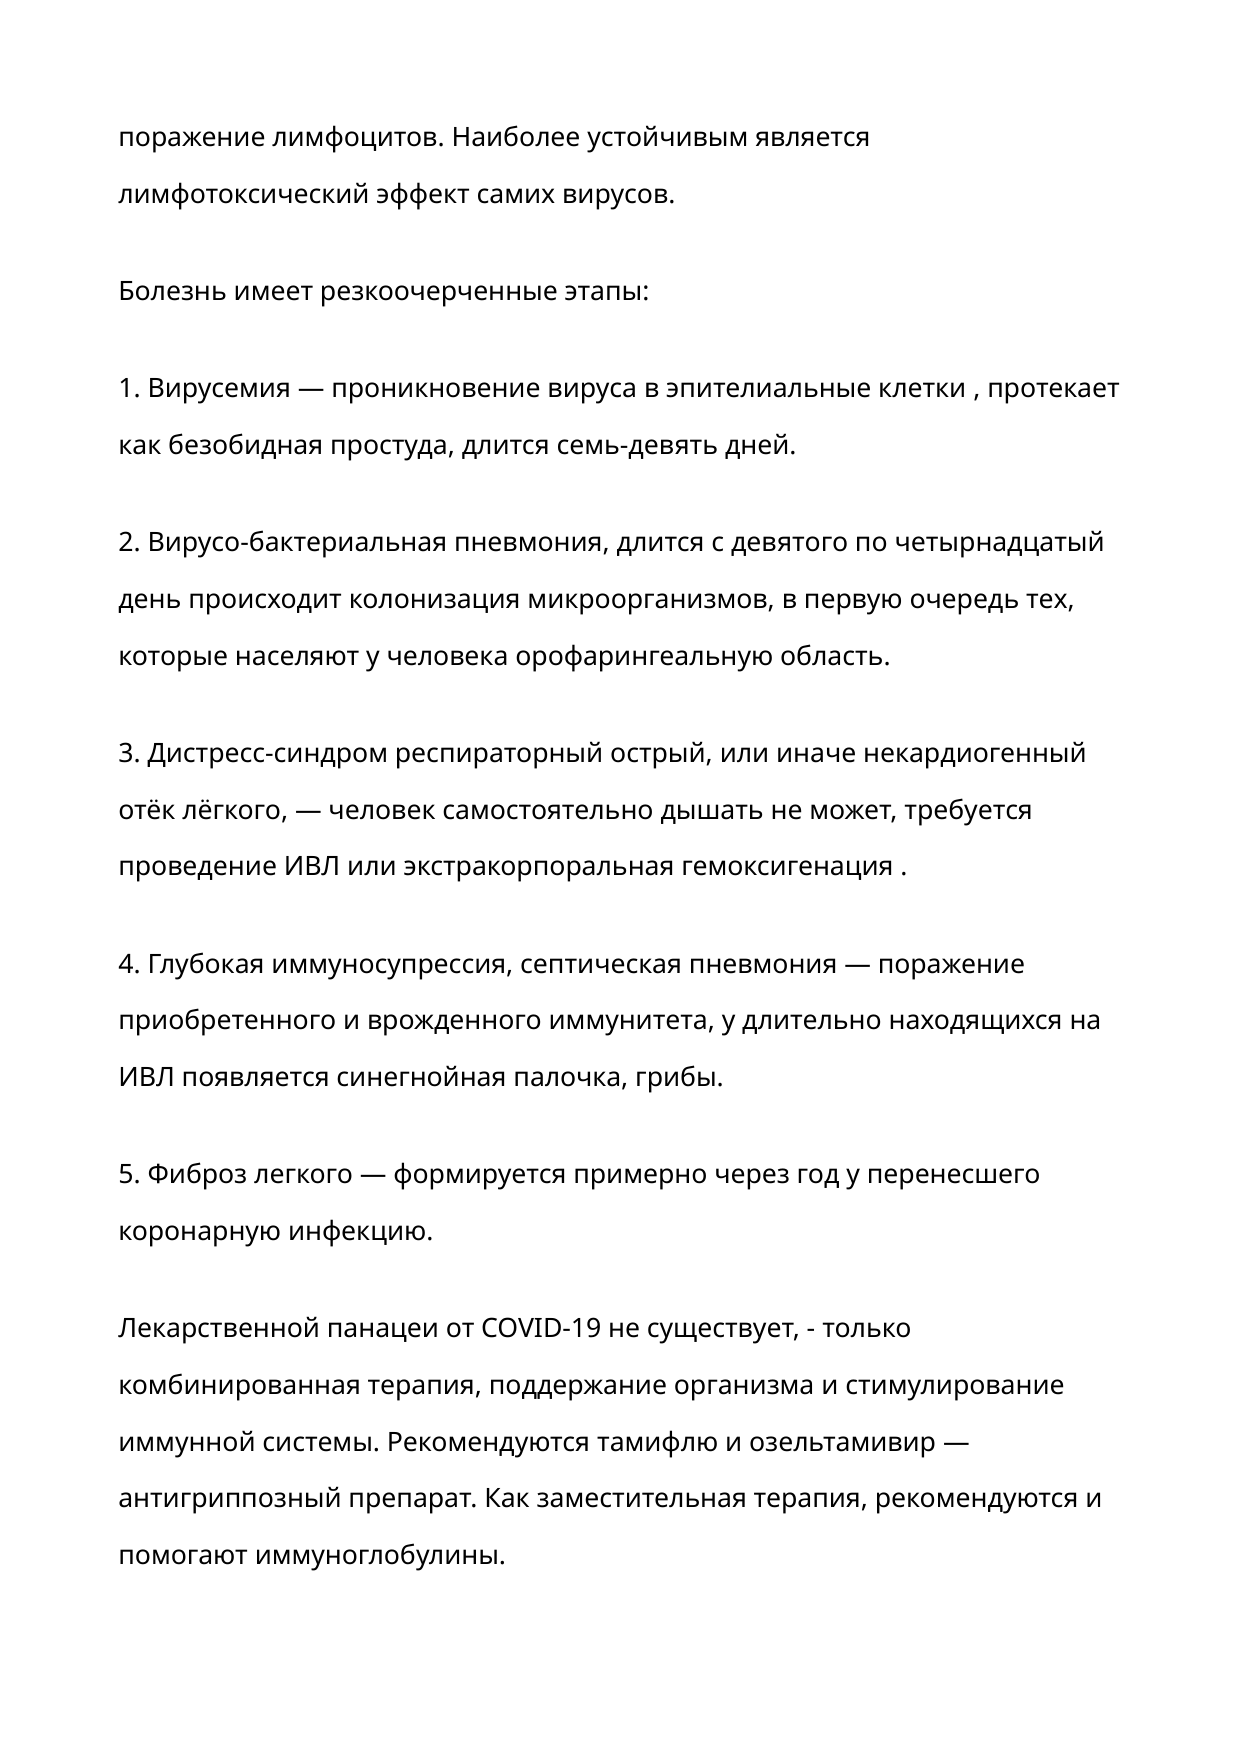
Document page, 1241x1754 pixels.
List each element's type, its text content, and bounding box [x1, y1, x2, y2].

text 3. Дистресс-синдром респираторный острый, или иначе некардиогенный отёк лёгкого, — человек самостоятельно дышать не может, требуется проведение ИВЛ или экстракорпоральная гемоксигенация . [118, 734, 1122, 883]
text 2. Вирусо-бактериальная пневмония, длится с девятого по четырнадцатый день происходит колонизация микроорганизмов, в первую очередь тех, которые населяют у человека орофарингеальную область. [118, 523, 1122, 673]
text Лекарственной панацеи от COVID-19 не существует, - только комбинированная терапия, поддержание организма и стимулирование иммунной системы. Рекомендуются тамифлю и озельтамивир — антигриппозный препарат. Как заместительная терапия, рекомендуются и помогают иммуноглобулины. [118, 1309, 1122, 1572]
text Болезнь имеет резкоочерченные этапы: [118, 272, 1122, 308]
text 4. Глубокая иммуносупрессия, септическая пневмония — поражение приобретенного и врожденного иммунитета, у длительно находящихся на ИВЛ появляется синегнойная палочка, грибы. [118, 944, 1122, 1094]
text 1. Вирусемия — проникновение вируса в эпителиальные клетки , протекает как безобидная простуда, длится семь-девять дней. [118, 369, 1122, 462]
text поражение лимфоцитов. Наиболее устойчивым является лимфотоксический эффект самих вирусов. [118, 118, 1122, 211]
text 5. Фиброз легкого — формируется примерно через год у перенесшего коронарную инфекцию. [118, 1155, 1122, 1248]
